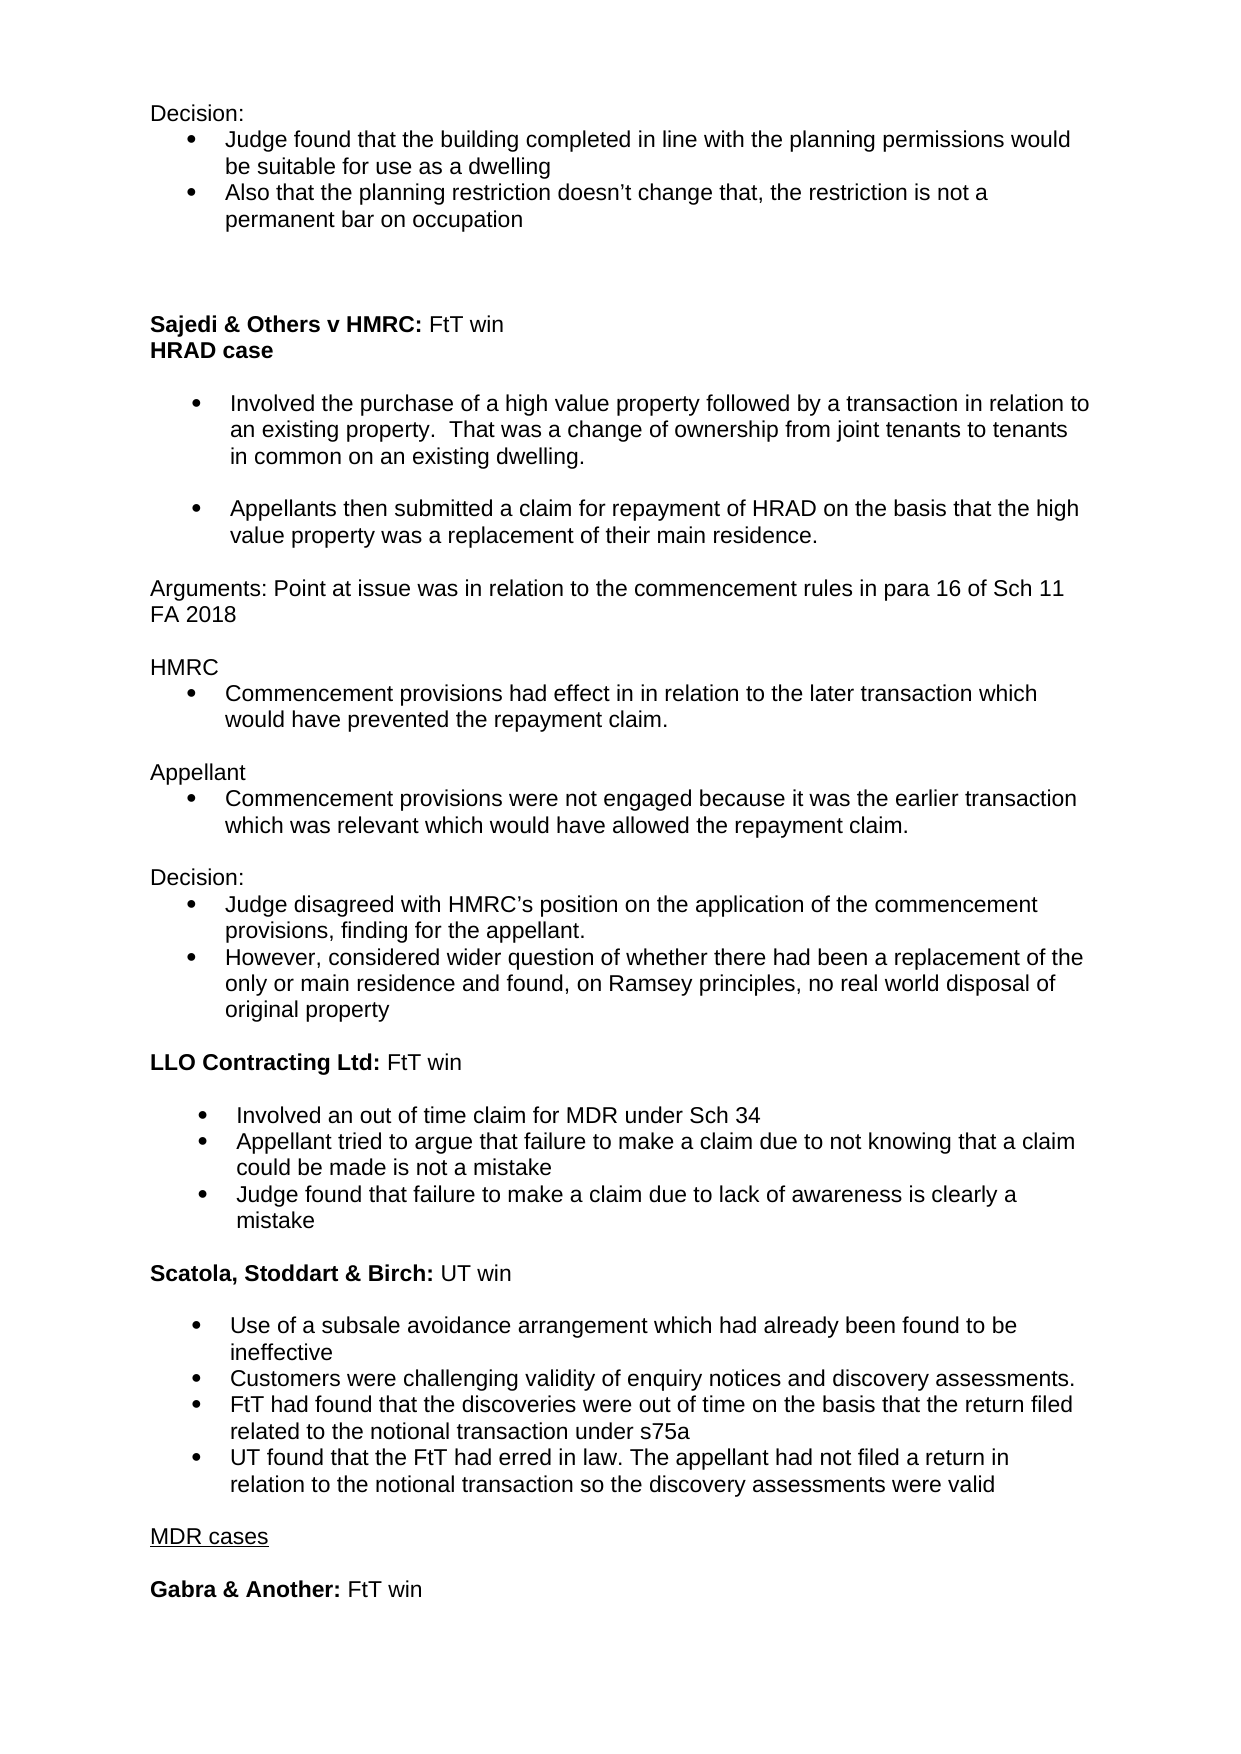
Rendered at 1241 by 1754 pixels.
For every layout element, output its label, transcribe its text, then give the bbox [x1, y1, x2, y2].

list UT found that the FtT had erred in law. The appellant had not filed a return in relation to the notional transaction so the discovery assessments were valid [192, 1444, 1090, 1497]
list Use of a subsale avoidance arrangement which had already been found to be ineffective [192, 1312, 1090, 1365]
list Judge found that failure to make a claim due to lack of awareness is clearly a mistake [198, 1181, 1090, 1233]
text MDR cases [150, 1523, 1090, 1549]
text Appellant [150, 759, 1090, 785]
list Commencement provisions were not engaged because it was the earlier transaction which was relevant which would have allowed the repayment claim. [187, 785, 1090, 838]
text Decision: [150, 100, 1090, 126]
text LLO Contracting Ltd: FtT win [150, 1049, 1090, 1075]
list However, considered wider question of whether there had been a replacement of the only or main residence and found, on Ramsey principles, no real world disposal of original property [187, 943, 1090, 1022]
list Involved an out of time claim for MDR under Sch 34 [198, 1102, 1090, 1128]
list Appellant tried to argue that failure to make a claim due to not knowing that a claim could be made is not a mistake [198, 1128, 1090, 1181]
list Judge disagreed with HMRC’s position on the application of the commencement provisions, finding for the appellant. [187, 891, 1090, 943]
list Judge found that the building completed in line with the planning permissions would be suitable for use as a dwelling [187, 126, 1090, 179]
list Appellants then submitted a claim for repayment of HRAD on the basis that the high value property was a replacement of their main residence. [192, 495, 1090, 548]
text Sajedi & Others v HMRC: FtT win [150, 311, 1090, 337]
list FtT had found that the discoveries were out of time on the basis that the return filed related to the notional transaction under s75a [192, 1391, 1090, 1444]
text Gabra & Another: FtT win [150, 1576, 1090, 1602]
text Scatola, Stoddart & Birch: UT win [150, 1260, 1090, 1286]
text Arguments: Point at issue was in relation to the commencement rules in para 16 of Sch 11 FA 2018 [150, 574, 1090, 627]
list Also that the planning restriction doesn’t change that, the restriction is not a permanent bar on occupation [187, 179, 1090, 232]
text HMRC [150, 653, 1090, 680]
list Commencement provisions had effect in in relation to the later transaction which would have prevented the repayment claim. [187, 680, 1090, 733]
list Customers were challenging validity of enquiry notices and discovery assessments. [192, 1365, 1090, 1391]
text HRAD case [150, 337, 1090, 364]
text Decision: [150, 864, 1090, 891]
list Involved the purchase of a high value property followed by a transaction in relation to an existing property. That was a change of ownership from joint tenants to tenants in common on an existing dwelling. [192, 390, 1090, 469]
